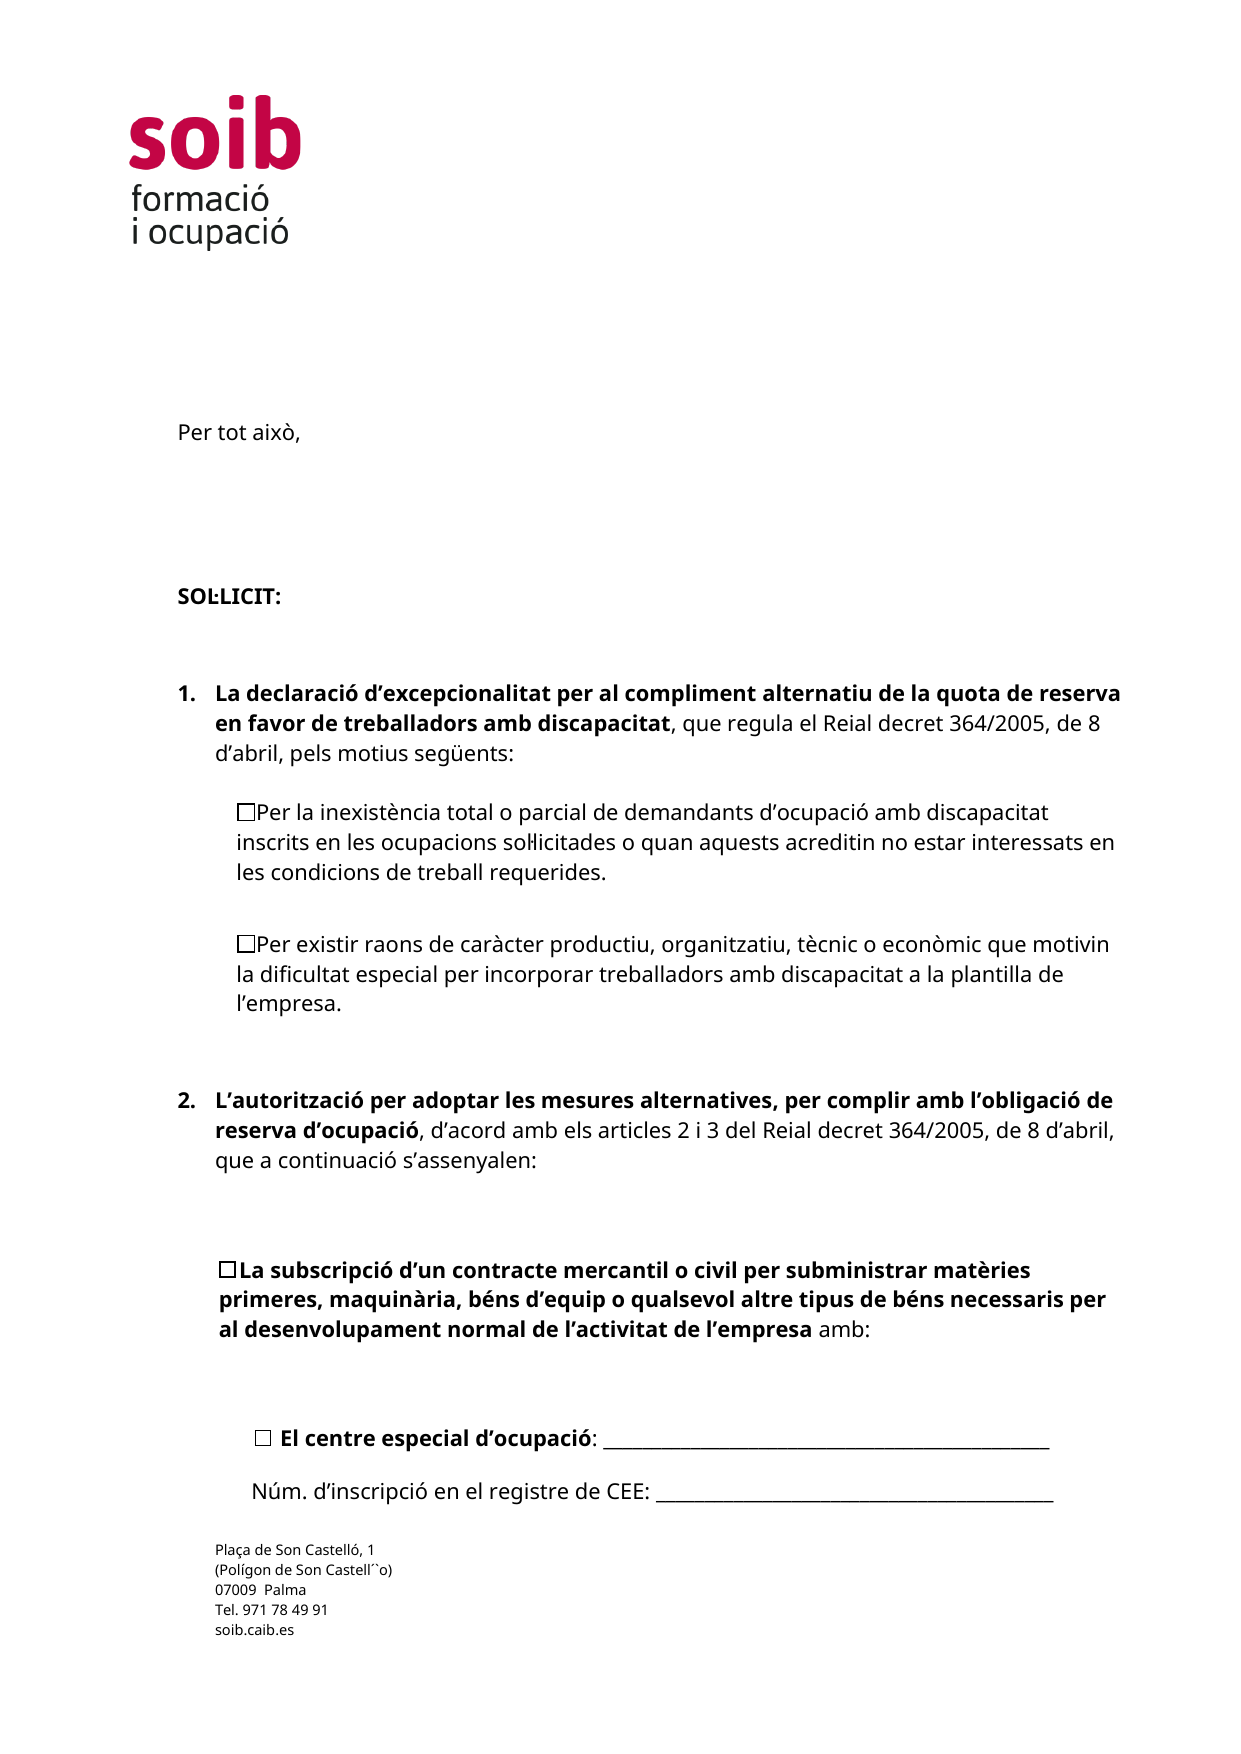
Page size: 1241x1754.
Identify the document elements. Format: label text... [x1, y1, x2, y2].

list La subscripció d’un contracte mercantil o civil per subministrar matèries primeres, maquinària, béns d’equip o qualsevol altre tipus de béns necessaris per al desenvolupament normal de l’activitat de l’empresa amb: [218, 1254, 1122, 1344]
picture [129, 95, 301, 251]
list Per tot això, [177, 416, 1122, 446]
list Per la inexistència total o parcial de demandants d’ocupació amb discapacitat inscrits en les ocupacions sol·licitades o quan aquests acreditin no estar interessats en les condicions de treball requerides. [236, 797, 1122, 886]
list El centre especial d’ocupació: ______________________________________________ [224, 1423, 1122, 1453]
list Per existir raons de caràcter productiu, organitzatiu, tècnic o econòmic que motivin la dificultat especial per incorporar treballadors amb discapacitat a la plantilla de l’empresa. [236, 929, 1122, 1018]
list Núm. d’inscripció en el registre de CEE: _________________________________________ [236, 1476, 1122, 1506]
list L’autorització per adoptar les mesures alternatives, per complir amb l’obligació de reserva d’ocupació, d’acord amb els articles 2 i 3 del Reial decret 364/2005, de 8 d’abril, que a continuació s’assenyalen: [177, 1085, 1122, 1175]
list La declaració d’excepcionalitat per al compliment alternatiu de la quota de reserva en favor de treballadors amb discapacitat, que regula el Reial decret 364/2005, de 8 d’abril, pels motius següents: [177, 678, 1122, 767]
text SOL·LICIT: [177, 581, 1122, 611]
